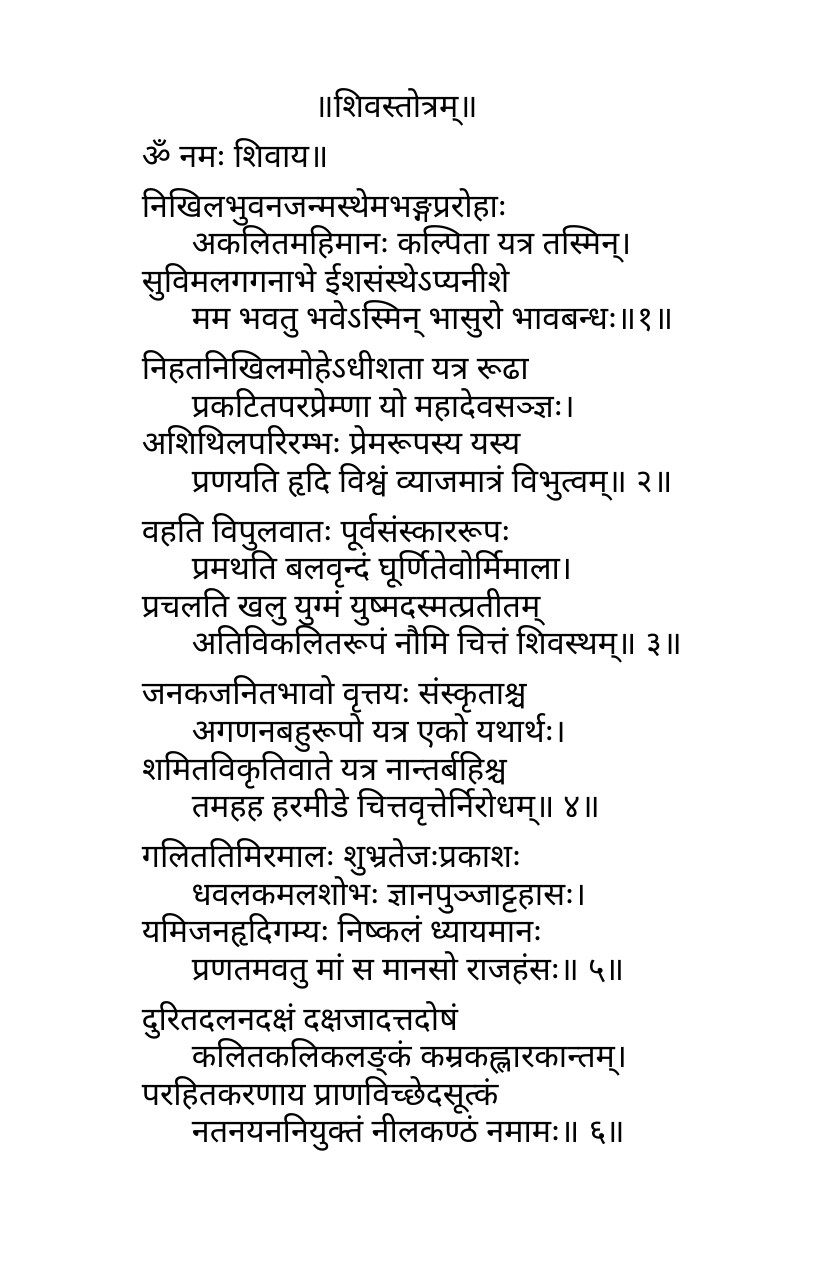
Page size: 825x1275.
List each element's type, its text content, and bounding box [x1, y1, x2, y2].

text शमितविकृतिवाते यत्र नान्तर्बहिश्च तमहह हरमीडे चित्तवृत्तेर्निरोधम्॥ ४॥ [142, 750, 750, 825]
text निहतनिखिलमोहेऽधीशता यत्र रूढा प्रकटितपरप्रेम्णा यो महादेवसञ्ज्ञः। [142, 350, 750, 425]
text यमिजनहृदिगम्यः निष्कलं ध्यायमानः प्रणतमवतु मां स मानसो राजहंसः॥ ५॥ [142, 912, 750, 987]
text सुविमलगगनाभे ईशसंस्थेऽप्यनीशे मम भवतु भवेऽस्मिन् भासुरो भावबन्धः॥१॥ [142, 262, 750, 337]
text अशिथिलपरिरम्भः प्रेमरूपस्य यस्य प्रणयति हृदि विश्वं व्याजमात्रं विभुत्वम्॥ २॥ [142, 425, 750, 500]
text प्रचलति खलु युग्मं युष्मदस्मत्प्रतीतम् अतिविकलितरूपं नौमि चित्तं शिवस्थम्॥ ३॥ [142, 587, 750, 662]
text वहति विपुलवातः पूर्वसंस्काररूपः प्रमथति बलवृन्दं घूर्णितेवोर्मिमाला। [142, 512, 750, 587]
text गलिततिमिरमालः शुभ्रतेजःप्रकाशः धवलकमलशोभः ज्ञानपुञ्जाट्टहासः। [142, 837, 750, 912]
text ॐ नमः शिवाय॥ [142, 137, 750, 175]
text ॥शिवस्तोत्रम्॥ [42, 87, 750, 125]
text परहितकरणाय प्राणविच्छेदसूत्कं नतनयननियुक्तं नीलकण्ठं नमामः॥ ६॥ [142, 1075, 750, 1150]
text दुरितदलनदक्षं दक्षजादत्तदोषं कलितकलिकलङ्कं कम्रकह्लारकान्तम्। [142, 1000, 750, 1075]
text निखिलभुवनजन्मस्थेमभङ्गप्ररोहाः अकलितमहिमानः कल्पिता यत्र तस्मिन्। [142, 187, 750, 262]
text जनकजनितभावो वृत्तयः संस्कृताश्च अगणनबहुरूपो यत्र एको यथार्थः। [142, 675, 750, 750]
